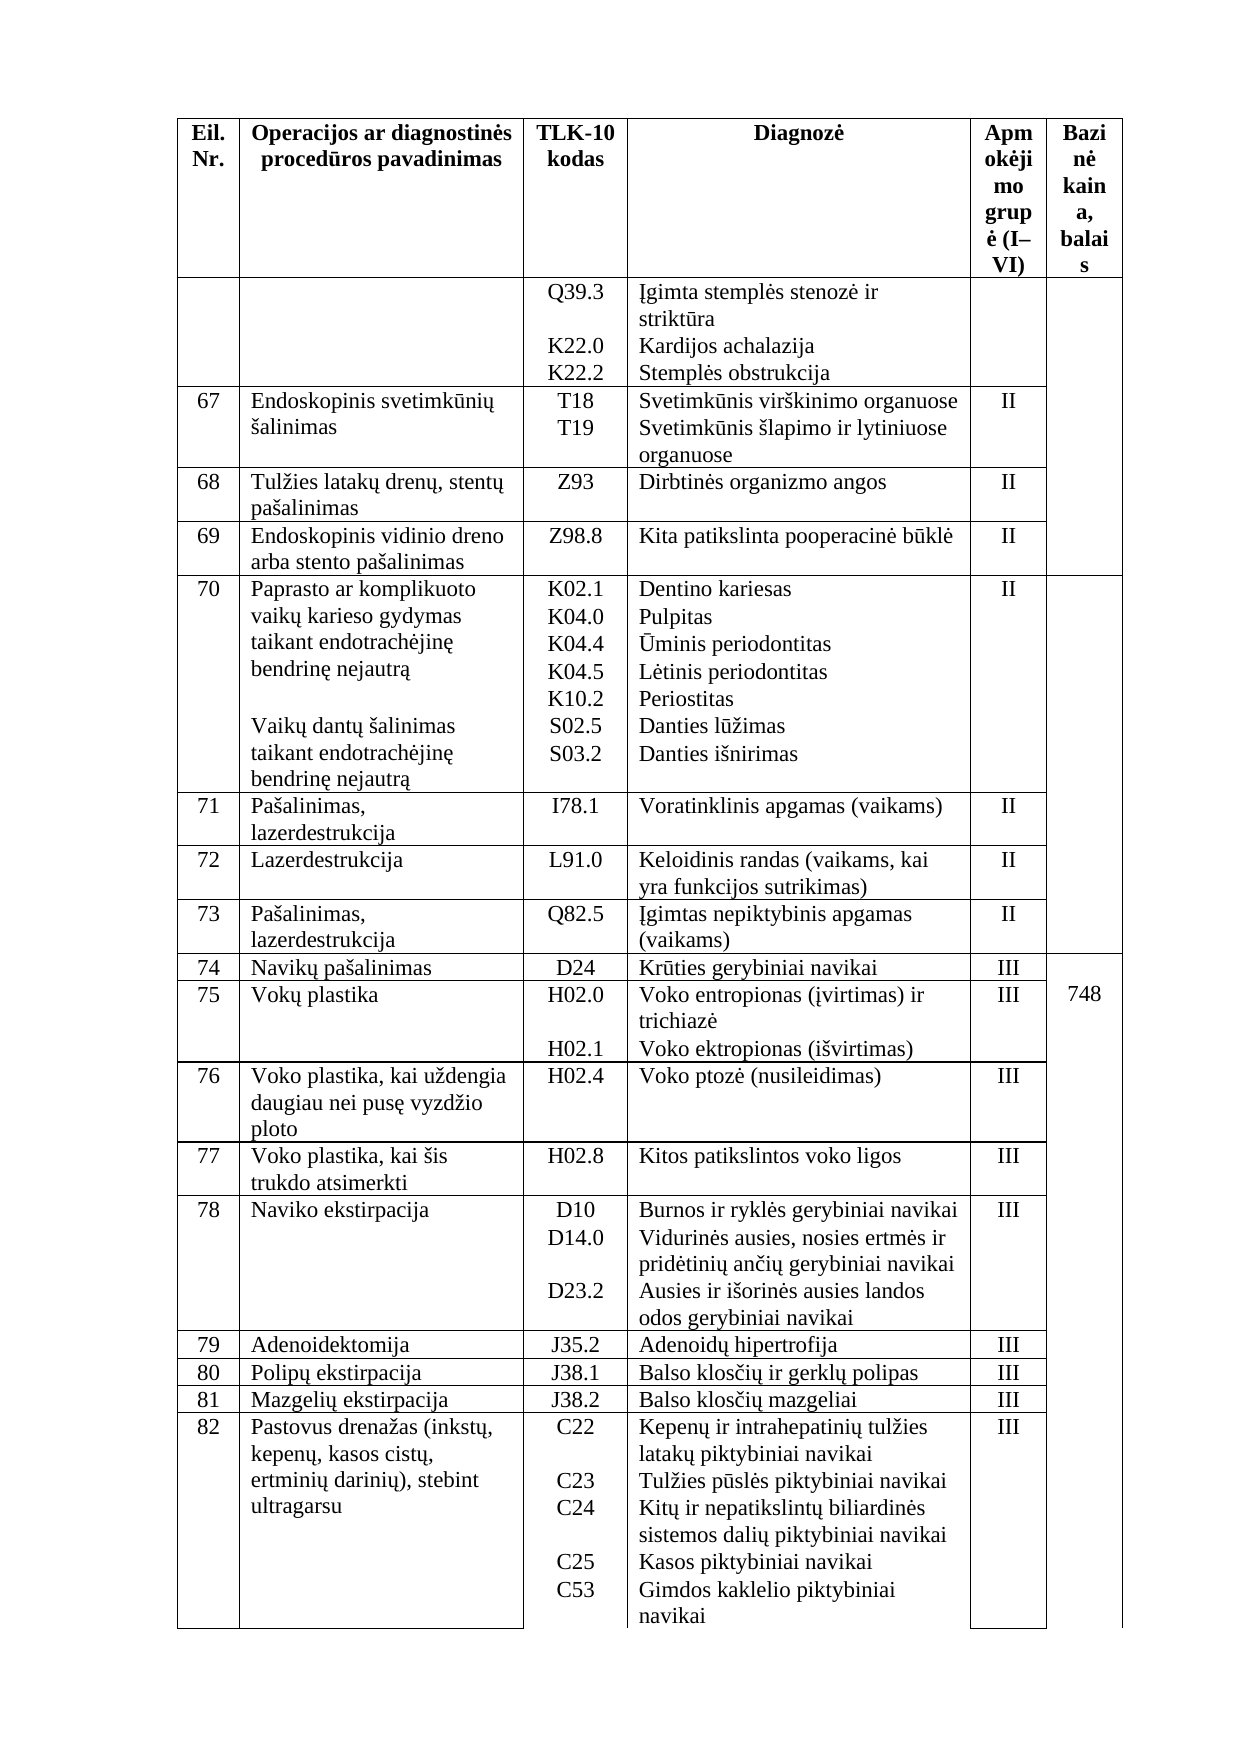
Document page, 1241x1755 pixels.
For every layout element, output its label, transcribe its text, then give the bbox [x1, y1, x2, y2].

table_cell 67 [178, 387, 239, 467]
table_header Operacijos ar diagnostinės procedūros pavadinimas [240, 119, 523, 277]
table_cell Adenoidektomija [240, 1331, 523, 1357]
table_cell III [971, 954, 1046, 980]
table_cell Adenoidų hipertrofija [628, 1331, 970, 1357]
table_cell H02.8 [524, 1143, 627, 1195]
table_cell Lėtinis periodontitas [628, 657, 970, 684]
table_cell [1047, 576, 1122, 792]
table_cell [1047, 792, 1122, 845]
table_cell Kita patikslinta pooperacinė būklė [628, 522, 970, 574]
table_cell [1047, 521, 1122, 574]
table_cell Voko ektropionas (išvirtimas) [628, 1034, 970, 1061]
table_cell C53 [524, 1575, 627, 1628]
table_cell H02.4 [524, 1063, 627, 1141]
table_cell Vidurinės ausies, nosies ertmės ir pridėtinių ančių gerybiniai navikai [628, 1223, 970, 1276]
table_cell K22.0 [524, 331, 627, 358]
table_cell Pašalinimas, lazerdestrukcija [240, 793, 523, 845]
table_cell [1047, 1412, 1122, 1628]
table_cell Vaikų dantų šalinimas taikant endotrachėjinę bendrinę nejautrą [240, 711, 523, 792]
table_cell III [971, 1359, 1046, 1385]
table_header Eil. Nr. [178, 119, 239, 277]
table_cell C24 [524, 1494, 627, 1547]
table_cell 68 [178, 468, 239, 521]
table_cell Kasos piktybiniai navikai [628, 1547, 970, 1574]
table_cell Endoskopinis svetimkūnių šalinimas [240, 387, 523, 467]
table_cell Svetimkūnis virškinimo organuose [628, 387, 970, 413]
table_cell [1047, 1358, 1122, 1385]
table_cell Dirbtinės organizmo angos [628, 468, 970, 521]
table_cell 80 [178, 1359, 239, 1385]
table_cell Kitų ir nepatikslintų biliardinės sistemos dalių piktybiniai navikai [628, 1494, 970, 1547]
table_cell Z93 [524, 468, 627, 521]
table_cell Įgimtas nepiktybinis apgamas (vaikams) [628, 900, 970, 953]
table_cell II [971, 793, 1046, 845]
table_cell D14.0 [524, 1223, 627, 1276]
table_cell D24 [524, 954, 627, 980]
table_cell II [971, 387, 1046, 467]
table_cell D23.2 [524, 1276, 627, 1330]
table_cell Tulžies latakų drenų, stentų pašalinimas [240, 468, 523, 521]
table_cell [971, 278, 1046, 386]
table_cell H02.0 [524, 981, 627, 1034]
table_cell III [971, 1413, 1046, 1628]
table_cell 81 [178, 1386, 239, 1412]
table_header Apmokėjimo grupė (I–VI) [971, 119, 1046, 277]
table_cell Q39.3 [524, 278, 627, 331]
table_cell H02.1 [524, 1034, 627, 1061]
table_cell Kepenų ir intrahepatinių tulžies latakų piktybiniai navikai [628, 1413, 970, 1466]
table_cell Kardijos achalazija [628, 331, 970, 358]
table_cell [1047, 845, 1122, 899]
table_header TLK-10 kodas [524, 119, 627, 277]
table_cell Z98.8 [524, 522, 627, 574]
table_cell 71 [178, 793, 239, 845]
table_cell Vokų plastika [240, 981, 523, 1061]
table_cell 74 [178, 954, 239, 980]
table_cell [1047, 1141, 1122, 1195]
table_cell III [971, 981, 1046, 1061]
table_cell Krūties gerybiniai navikai [628, 954, 970, 980]
table_cell K22.2 [524, 359, 627, 386]
table_cell 82 [178, 1413, 239, 1628]
table_cell Pašalinimas, lazerdestrukcija [240, 900, 523, 953]
table_cell J35.2 [524, 1331, 627, 1357]
table_cell Danties išnirimas [628, 739, 970, 792]
table_cell [1047, 386, 1122, 467]
table_cell III [971, 1386, 1046, 1412]
table_cell C25 [524, 1547, 627, 1574]
table_cell D10 [524, 1196, 627, 1223]
table_cell K04.5 [524, 657, 627, 684]
table_cell 75 [178, 981, 239, 1061]
table_cell Įgimta stemplės stenozė ir striktūra [628, 278, 970, 331]
table_cell III [971, 1143, 1046, 1195]
table_cell Balso klosčių mazgeliai [628, 1386, 970, 1412]
table_cell 69 [178, 522, 239, 574]
table_cell 748 [1047, 954, 1122, 1061]
table_cell Voko plastika, kai šis trukdo atsimerkti [240, 1143, 523, 1195]
table_cell T19 [524, 413, 627, 467]
table_cell II [971, 576, 1046, 792]
table_cell K10.2 [524, 684, 627, 711]
table_cell II [971, 846, 1046, 899]
table_cell Danties lūžimas [628, 711, 970, 739]
table_cell K02.1 [524, 576, 627, 602]
table_cell J38.1 [524, 1359, 627, 1385]
table_cell C23 [524, 1466, 627, 1493]
table_cell Q82.5 [524, 900, 627, 953]
table_cell Paprasto ar komplikuoto vaikų karieso gydymas taikant endotrachėjinę bendrinę nejautrą [240, 576, 523, 711]
table_cell Navikų pašalinimas [240, 954, 523, 980]
table_cell Tulžies pūslės piktybiniai navikai [628, 1466, 970, 1493]
table_cell 70 [178, 576, 239, 792]
table_cell III [971, 1331, 1046, 1357]
table_cell Voratinklinis apgamas (vaikams) [628, 793, 970, 845]
table_cell C22 [524, 1413, 627, 1466]
table_cell [1047, 1195, 1122, 1330]
table_cell [1047, 1385, 1122, 1412]
table_cell K04.4 [524, 629, 627, 657]
table_cell Polipų ekstirpacija [240, 1359, 523, 1385]
table_cell Gimdos kaklelio piktybiniai navikai [628, 1575, 970, 1628]
table_cell [1047, 899, 1122, 953]
table_header Diagnozė [628, 119, 970, 277]
table_cell I78.1 [524, 793, 627, 845]
table_cell 72 [178, 846, 239, 899]
table_cell III [971, 1063, 1046, 1141]
table_cell Kitos patikslintos voko ligos [628, 1143, 970, 1195]
table_cell [1047, 1330, 1122, 1357]
table_cell Burnos ir ryklės gerybiniai navikai [628, 1196, 970, 1223]
table_cell L91.0 [524, 846, 627, 899]
table_cell Lazerdestrukcija [240, 846, 523, 899]
table_cell Ausies ir išorinės ausies landos odos gerybiniai navikai [628, 1276, 970, 1330]
table_cell 78 [178, 1196, 239, 1330]
table_cell Svetimkūnis šlapimo ir lytiniuose organuose [628, 413, 970, 467]
table_cell 79 [178, 1331, 239, 1357]
table_cell Balso klosčių ir gerklų polipas [628, 1359, 970, 1385]
table_cell Voko ptozė (nusileidimas) [628, 1063, 970, 1141]
table_cell 77 [178, 1143, 239, 1195]
table_cell [1047, 1061, 1122, 1141]
table_cell S02.5 [524, 711, 627, 739]
table_cell Keloidinis randas (vaikams, kai yra funkcijos sutrikimas) [628, 846, 970, 899]
table_cell Periostitas [628, 684, 970, 711]
table_cell 76 [178, 1063, 239, 1141]
table_cell II [971, 468, 1046, 521]
table_cell Ūminis periodontitas [628, 629, 970, 657]
table_cell Voko entropionas (įvirtimas) ir trichiazė [628, 981, 970, 1034]
table_cell Pulpitas [628, 602, 970, 629]
table_cell Naviko ekstirpacija [240, 1196, 523, 1330]
table_cell Stemplės obstrukcija [628, 359, 970, 386]
table_cell Mazgelių ekstirpacija [240, 1386, 523, 1412]
table_cell [1047, 278, 1122, 386]
table_cell [240, 278, 523, 386]
table_cell J38.2 [524, 1386, 627, 1412]
table_cell Dentino kariesas [628, 576, 970, 602]
table_cell II [971, 900, 1046, 953]
table_cell Pastovus drenažas (inkstų, kepenų, kasos cistų, ertminių darinių), stebint ultragarsu [240, 1413, 523, 1628]
table_cell III [971, 1196, 1046, 1330]
table_cell T18 [524, 387, 627, 413]
table_cell K04.0 [524, 602, 627, 629]
table_cell II [971, 522, 1046, 574]
table_cell [178, 278, 239, 386]
table_cell 73 [178, 900, 239, 953]
table_cell Voko plastika, kai uždengia daugiau nei pusę vyzdžio ploto [240, 1063, 523, 1141]
table_cell Endoskopinis vidinio dreno arba stento pašalinimas [240, 522, 523, 574]
table_header Bazinė kaina, balais [1047, 119, 1122, 277]
table_cell [1047, 467, 1122, 521]
table_cell S03.2 [524, 739, 627, 792]
